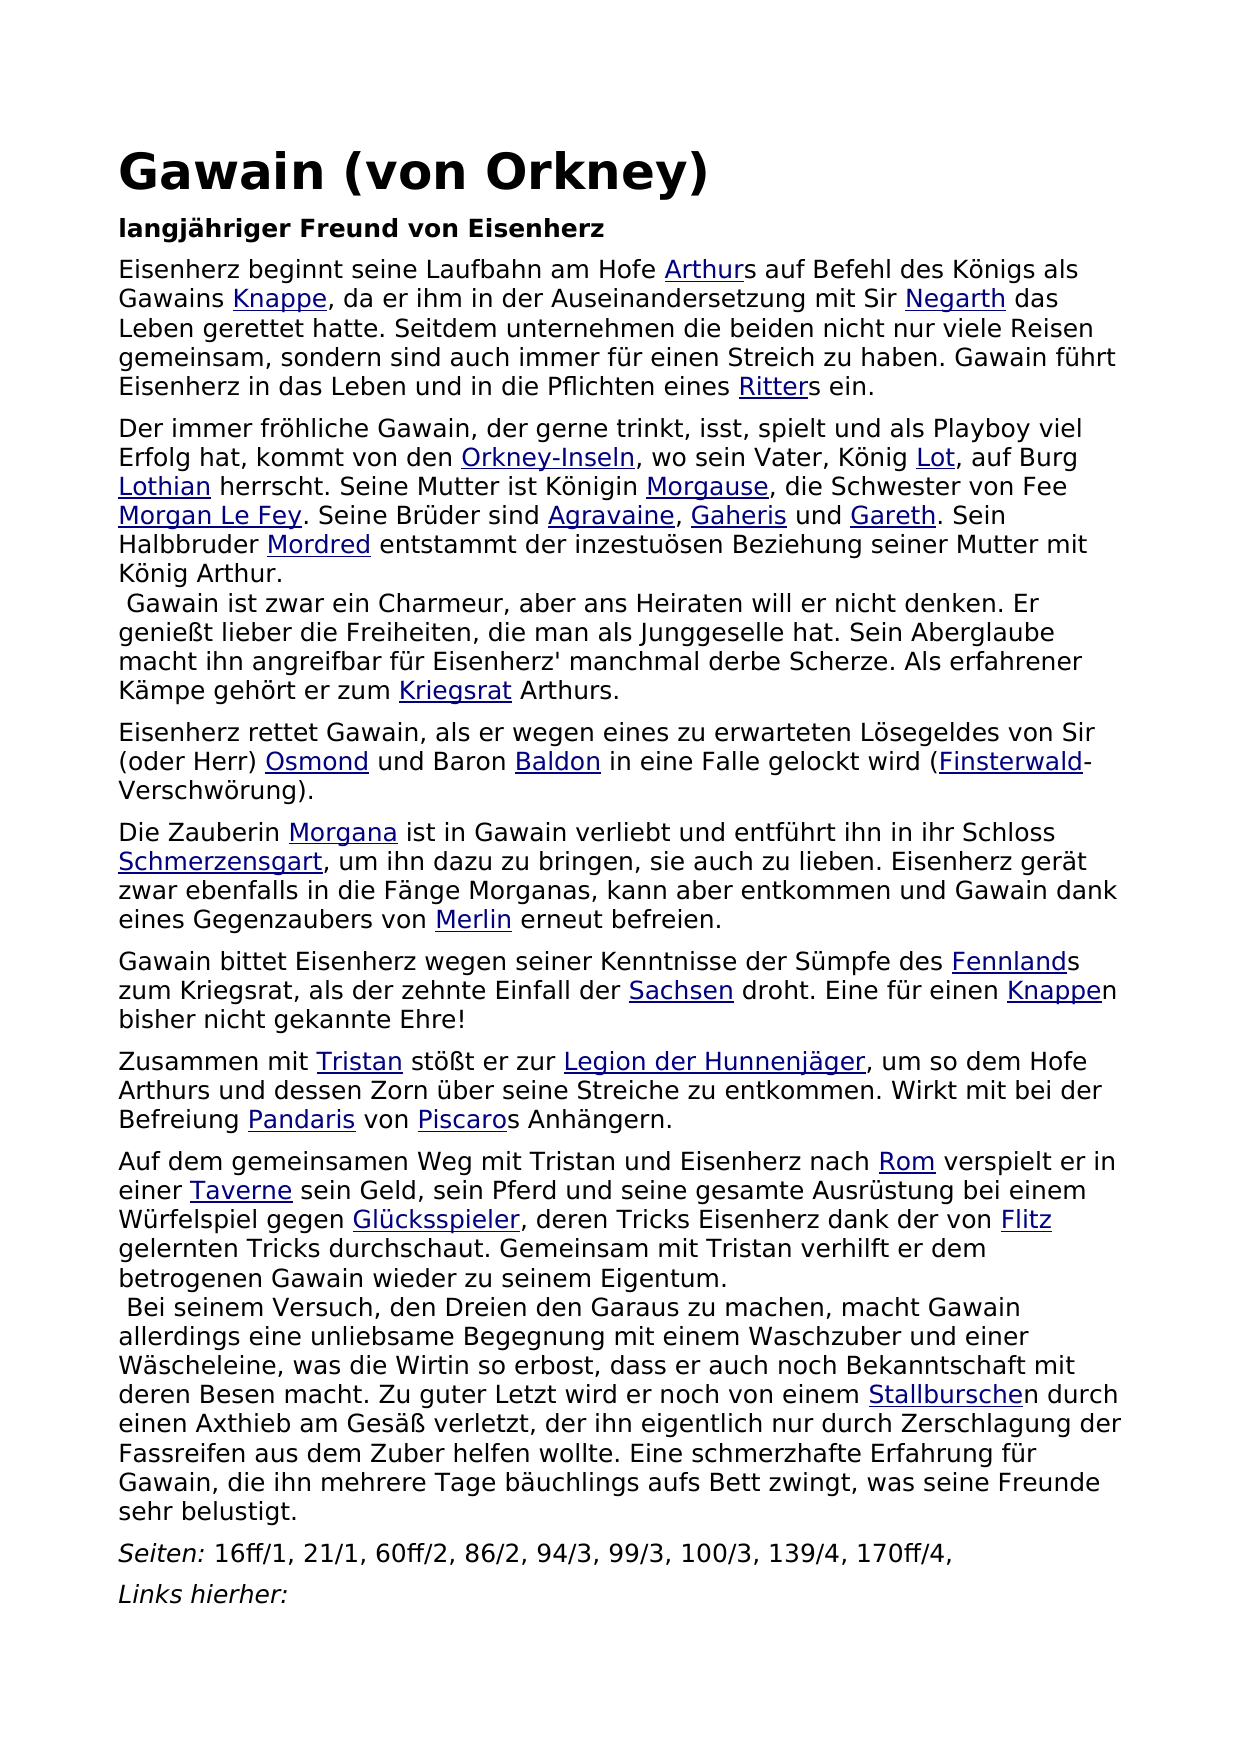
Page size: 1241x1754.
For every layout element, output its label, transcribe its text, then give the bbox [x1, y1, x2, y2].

text Links hierher: [118, 1581, 1122, 1610]
text Gawain bittet Eisenherz wegen seiner Kenntnisse der Sümpfe des Fennlands zum Kriegsrat, als der zehnte Einfall der Sachsen droht. Eine für einen Knappen bisher nicht gekannte Ehre! [118, 947, 1122, 1035]
text Der immer fröhliche Gawain, der gerne trinkt, isst, spielt und als Playboy viel Erfolg hat, kommt von den Orkney-Inseln, wo sein Vater, König Lot, auf Burg Lothian herrscht. Seine Mutter ist Königin Morgause, die Schwester von Fee Morgan Le Fey. Seine Brüder sind Agravaine, Gaheris und Gareth. Sein Halbbruder Mordred entstammt der inzestuösen Beziehung seiner Mutter mit König Arthur. Gawain ist zwar ein Charmeur, aber ans Heiraten will er nicht denken. Er genießt lieber die Freiheiten, die man als Junggeselle hat. Sein Aberglaube macht ihn angreifbar für Eisenherz' manchmal derbe Scherze. Als erfahrener Kämpe gehört er zum Kriegsrat Arthurs. [118, 414, 1122, 706]
text Zusammen mit Tristan stößt er zur Legion der Hunnenjäger, um so dem Hofe Arthurs und dessen Zorn über seine Streiche zu entkommen. Wirkt mit bei der Befreiung Pandaris von Piscaros Anhängern. [118, 1047, 1122, 1135]
text langjähriger Freund von Eisenherz [118, 214, 1122, 243]
text Eisenherz rettet Gawain, als er wegen eines zu erwarteten Lösegeldes von Sir (oder Herr) Osmond und Baron Baldon in eine Falle gelockt wird (Finsterwald-Verschwörung). [118, 718, 1122, 806]
subtitle Gawain (von Orkney) [118, 143, 1122, 201]
text Die Zauberin Morgana ist in Gawain verliebt und entführt ihn in ihr Schloss Schmerzensgart, um ihn dazu zu bringen, sie auch zu lieben. Eisenherz gerät zwar ebenfalls in die Fänge Morganas, kann aber entkommen und Gawain dank eines Gegenzaubers von Merlin erneut befreien. [118, 818, 1122, 935]
text Seiten: 16ff/1, 21/1, 60ff/2, 86/2, 94/3, 99/3, 100/3, 139/4, 170ff/4, [118, 1539, 1122, 1568]
text Auf dem gemeinsamen Weg mit Tristan und Eisenherz nach Rom verspielt er in einer Taverne sein Geld, sein Pferd und seine gesamte Ausrüstung bei einem Würfelspiel gegen Glücksspieler, deren Tricks Eisenherz dank der von Flitz gelernten Tricks durchschaut. Gemeinsam mit Tristan verhilft er dem betrogenen Gawain wieder zu seinem Eigentum. Bei seinem Versuch, den Dreien den Garaus zu machen, macht Gawain allerdings eine unliebsame Begegnung mit einem Waschzuber und einer Wäscheleine, was die Wirtin so erbost, dass er auch noch Bekanntschaft mit deren Besen macht. Zu guter Letzt wird er noch von einem Stallburschen durch einen Axthieb am Gesäß verletzt, der ihn eigentlich nur durch Zerschlagung der Fassreifen aus dem Zuber helfen wollte. Eine schmerzhafte Erfahrung für Gawain, die ihn mehrere Tage bäuchlings aufs Bett zwingt, was seine Freunde sehr belustigt. [118, 1147, 1122, 1526]
text Eisenherz beginnt seine Laufbahn am Hofe Arthurs auf Befehl des Königs als Gawains Knappe, da er ihm in der Auseinandersetzung mit Sir Negarth das Leben gerettet hatte. Seitdem unternehmen die beiden nicht nur viele Reisen gemeinsam, sondern sind auch immer für einen Streich zu haben. Gawain führt Eisenherz in das Leben und in die Pflichten eines Ritters ein. [118, 256, 1122, 401]
